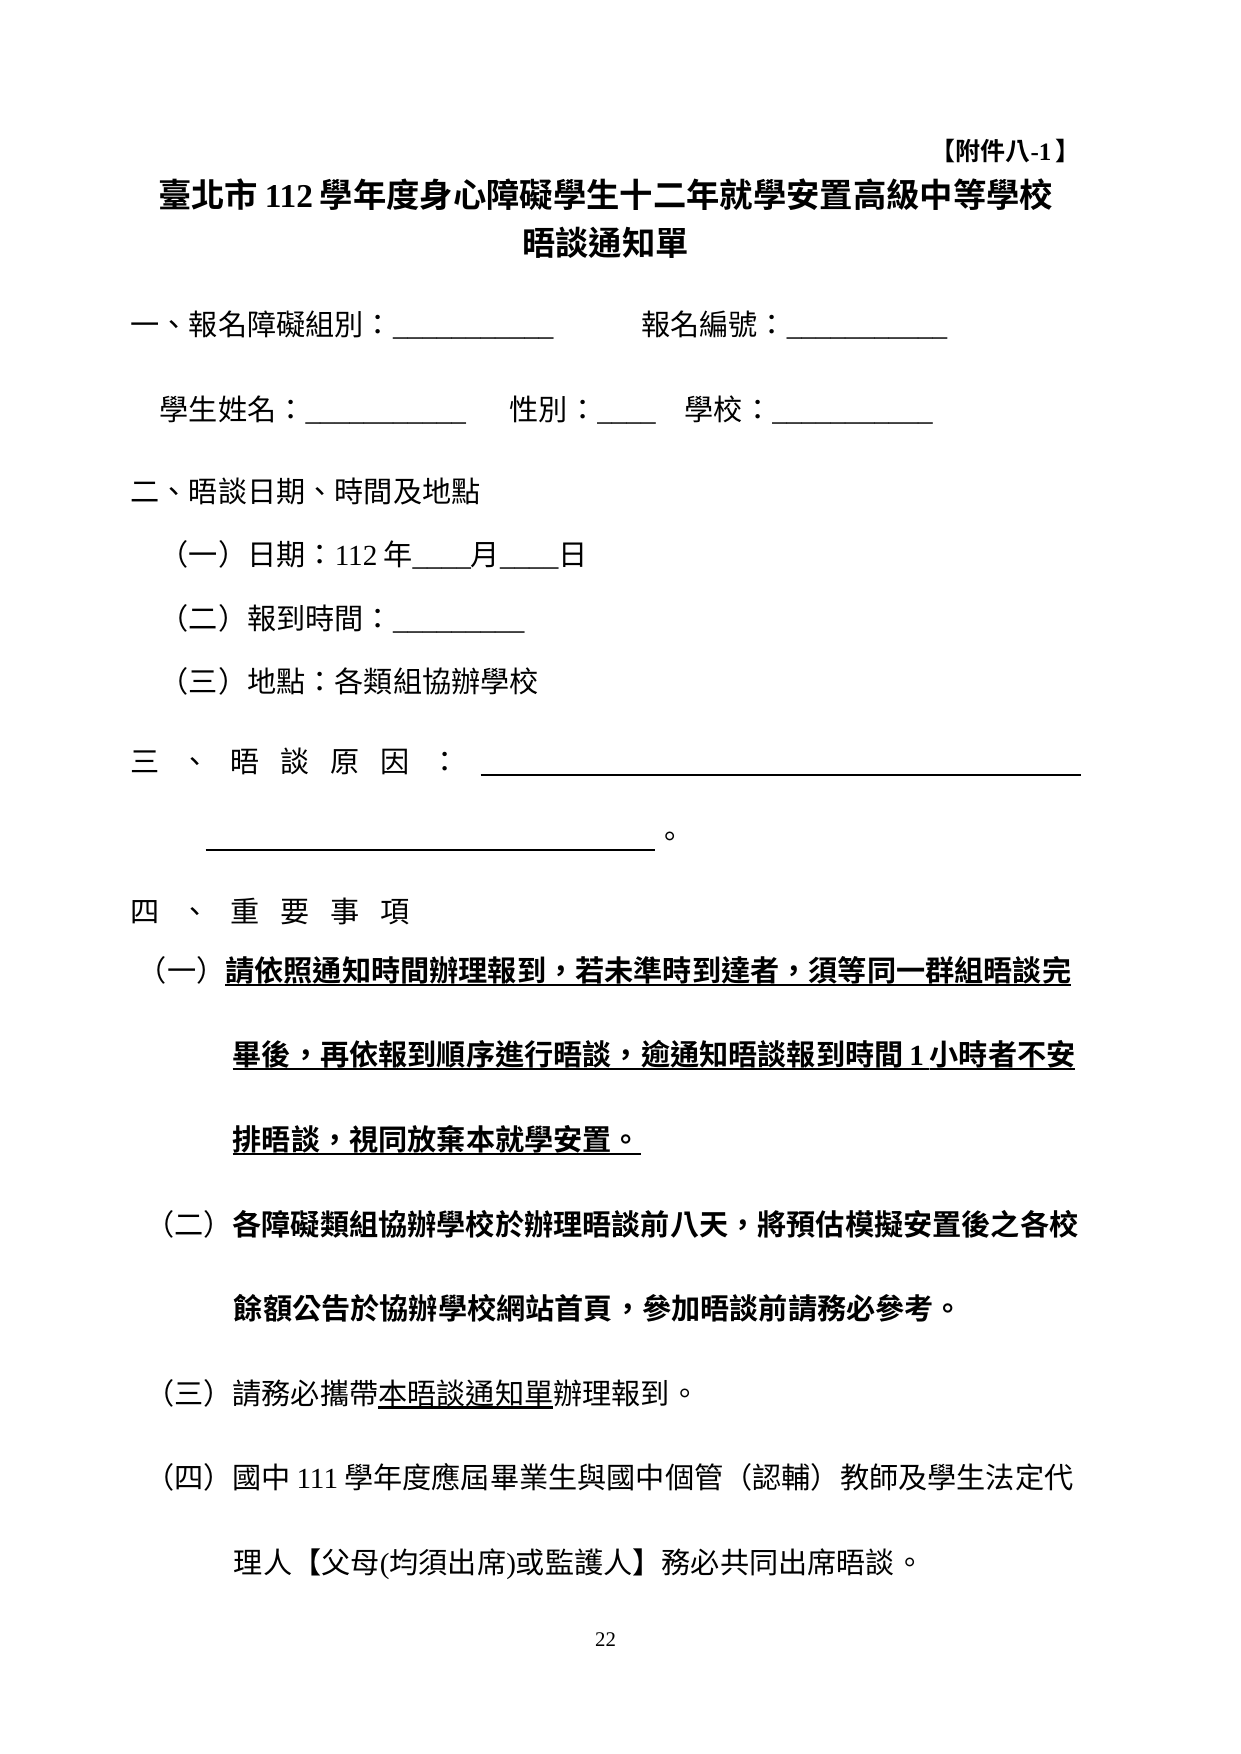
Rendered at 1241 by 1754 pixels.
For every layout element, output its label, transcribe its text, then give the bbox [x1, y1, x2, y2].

text 。 [189, 797, 1080, 872]
text （二）各障礙類組協辦學校於辦理晤談前八天，將預估模擬安置後之各校餘額公告於協辦學校網站首頁，參加晤談前請務必參考。 [145, 1201, 1080, 1328]
text 二、晤談日期、時間及地點 [130, 468, 1080, 511]
text 晤談通知單 [130, 217, 1080, 265]
text 臺北市112學年度身心障礙學生十二年就學安置高級中等學校 [130, 168, 1080, 217]
text （四）國中111學年度應屆畢業生與國中個管（認輔）教師及學生法定代理人【父母(均須出席)或監護人】務必共同出席晤談。 [145, 1455, 1080, 1582]
text （二）報到時間：_________ [130, 595, 1080, 638]
text （一）日期：112年____月____日 [130, 532, 1080, 574]
text 【附件八-1】 [187, 131, 1080, 168]
text 四、重要事項 [130, 872, 1080, 947]
text 學生姓名：___________ 性別：____ 學校：___________ [130, 386, 1080, 429]
text （三）請務必攜帶本晤談通知單辦理報到。 [145, 1370, 1080, 1412]
text （三）地點：各類組協辦學校 [130, 659, 1080, 701]
text 一、報名障礙組別：___________ 報名編號：___________ [130, 302, 1080, 344]
text （一）請依照通知時間辦理報到，若未準時到達者，須等同一群組晤談完畢後，再依報到順序進行晤談，逾通知晤談報到時間1小時者不安排晤談，視同放棄本就學安置。 [130, 947, 1080, 1159]
text 三、晤談原因： [130, 722, 1080, 797]
